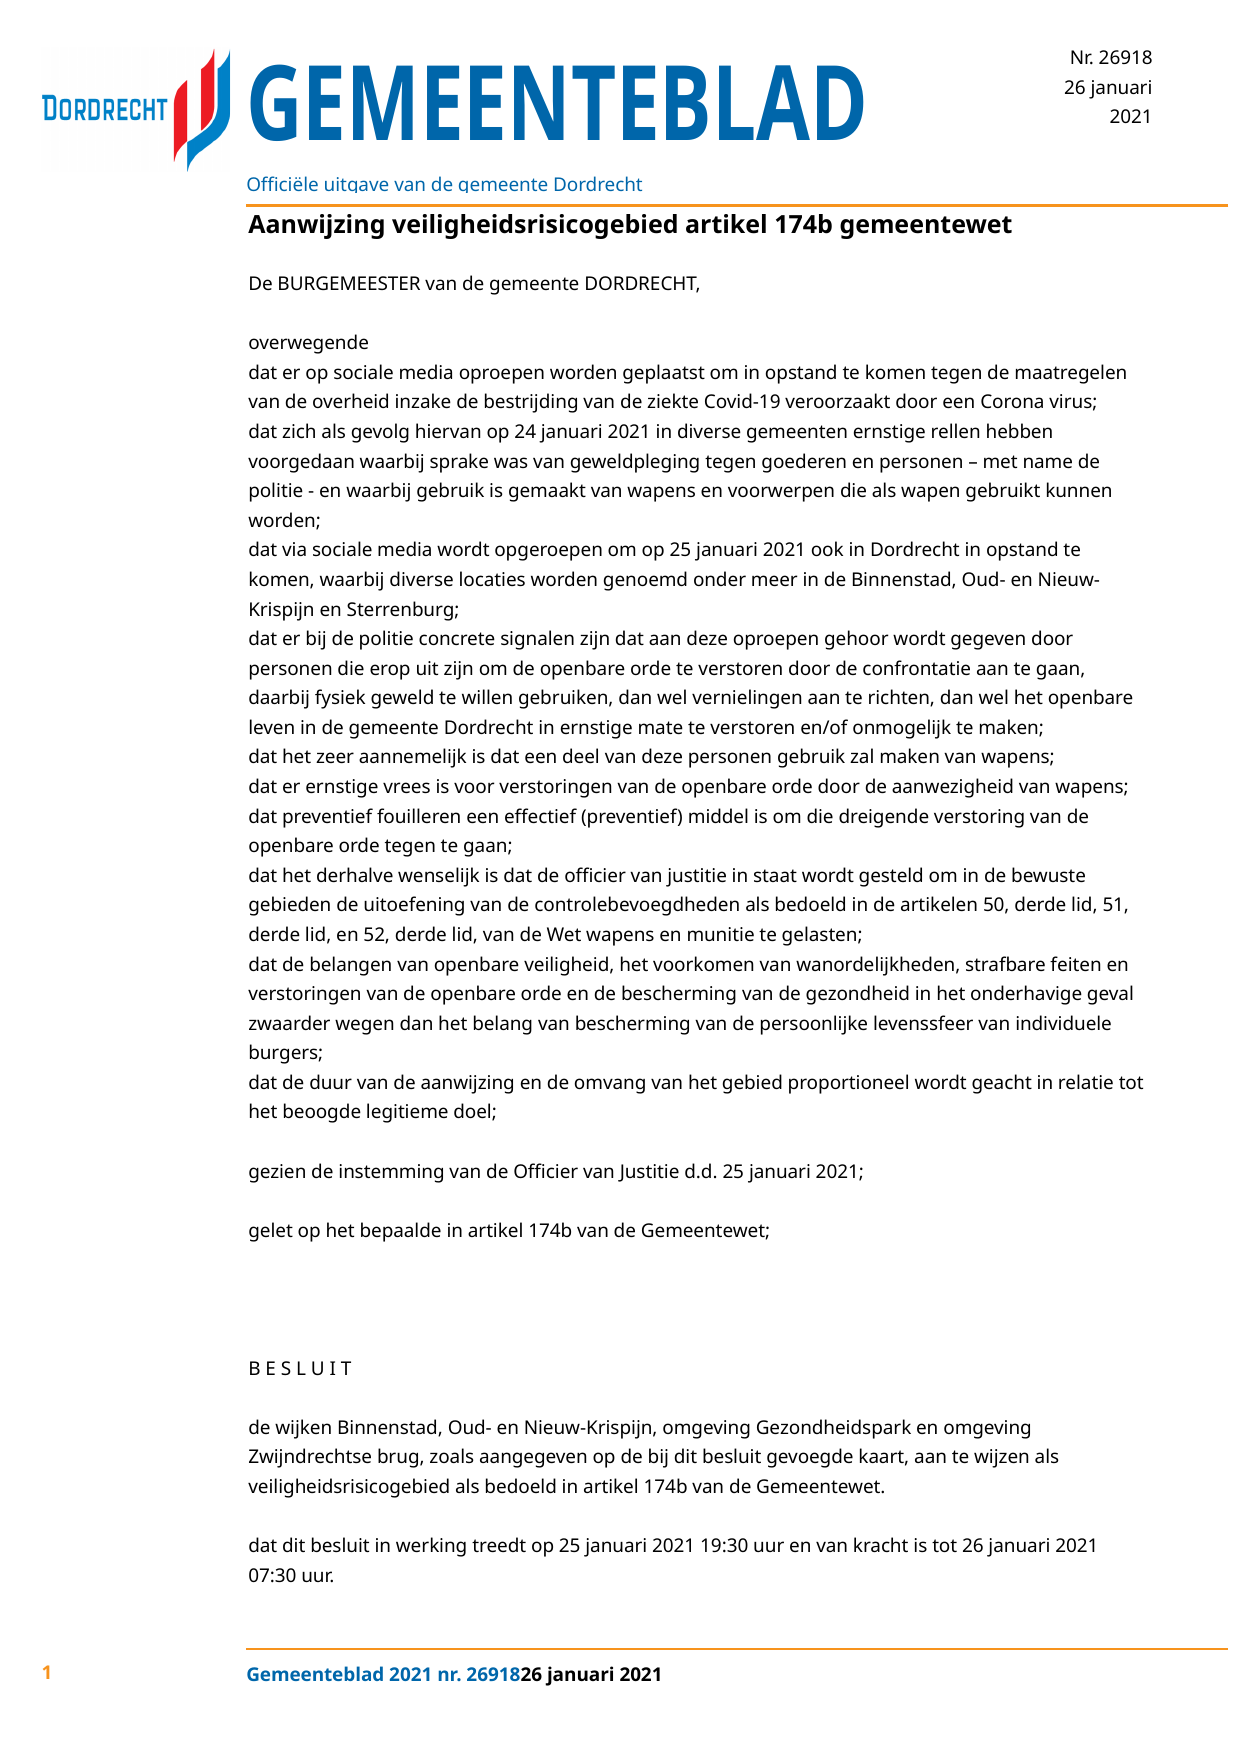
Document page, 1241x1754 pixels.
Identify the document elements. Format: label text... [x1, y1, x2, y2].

text dat via sociale media wordt opgeroepen om op 25 januari 2021 ook in Dordrecht in opstand te komen, waarbij diverse locaties worden genoemd onder meer in de Binnenstad, Oud- en Nieuw-Krispijn en Sterrenburg; [248, 537, 1152, 621]
text dat er bij de politie concrete signalen zijn dat aan deze oproepen gehoor wordt gegeven door personen die erop uit zijn om de openbare orde te verstoren door de confrontatie aan te gaan, daarbij fysiek geweld te willen gebruiken, dan wel vernielingen aan te richten, dan wel het openbare leven in de gemeente Dordrecht in ernstige mate te verstoren en/of onmogelijk te maken; [248, 625, 1152, 740]
text dat het derhalve wenselijk is dat de officier van justitie in staat wordt gesteld om in de bewuste gebieden de uitoefening van de controlebevoegdheden als bedoeld in de artikelen 50, derde lid, 51, derde lid, en 52, derde lid, van de Wet wapens en munitie te gelasten; [248, 862, 1152, 947]
text dat de duur van de aanwijzing en de omvang van het gebied proportioneel wordt geacht in relatie tot het beoogde legitieme doel; [248, 1069, 1152, 1124]
text dat de belangen van openbare veiligheid, het voorkomen van wanordelijkheden, strafbare feiten en verstoringen van de openbare orde en de bescherming van de gezondheid in het onderhavige geval zwaarder wegen dan het belang van bescherming van de persoonlijke levenssfeer van individuele burgers; [248, 951, 1152, 1065]
text gezien de instemming van de Officier van Justitie d.d. 25 januari 2021; [248, 1158, 1152, 1183]
text dat het zeer aannemelijk is dat een deel van deze personen gebruik zal maken van wapens; [248, 744, 1152, 769]
text B E S L U I T [248, 1355, 1152, 1381]
text dat preventief fouilleren een effectief (preventief) middel is om die dreigende verstoring van de openbare orde tegen te gaan; [248, 803, 1152, 858]
picture [41, 47, 231, 172]
text overwegende [248, 329, 1152, 355]
text dat dit besluit in werking treedt op 25 januari 2021 19:30 uur en van kracht is tot 26 januari 2021 07:30 uur. [248, 1532, 1152, 1588]
text dat zich als gevolg hiervan op 24 januari 2021 in diverse gemeenten ernstige rellen hebben voorgedaan waarbij sprake was van geweldpleging tegen goederen en personen – met name de politie - en waarbij gebruik is gemaakt van wapens en voorwerpen die als wapen gebruikt kunnen worden; [248, 418, 1152, 533]
text De BURGEMEESTER van de gemeente DORDRECHT, [248, 270, 1152, 296]
text de wijken Binnenstad, Oud- en Nieuw-Krispijn, omgeving Gezondheidspark en omgeving Zwijndrechtse brug, zoals aangegeven op de bij dit besluit gevoegde kaart, aan te wijzen als veiligheidsrisicogebied als bedoeld in artikel 174b van de Gemeentewet. [248, 1414, 1152, 1499]
text gelet op het bepaalde in artikel 174b van de Gemeentewet; [248, 1217, 1152, 1243]
text dat er ernstige vrees is voor verstoringen van de openbare orde door de aanwezigheid van wapens; [248, 773, 1152, 799]
text dat er op sociale media oproepen worden geplaatst om in opstand te komen tegen de maatregelen van de overheid inzake de bestrijding van de ziekte Covid-19 veroorzaakt door een Corona virus; [248, 359, 1152, 414]
text Aanwijzing veiligheidsrisicogebied artikel 174b gemeentewet [248, 207, 1152, 241]
